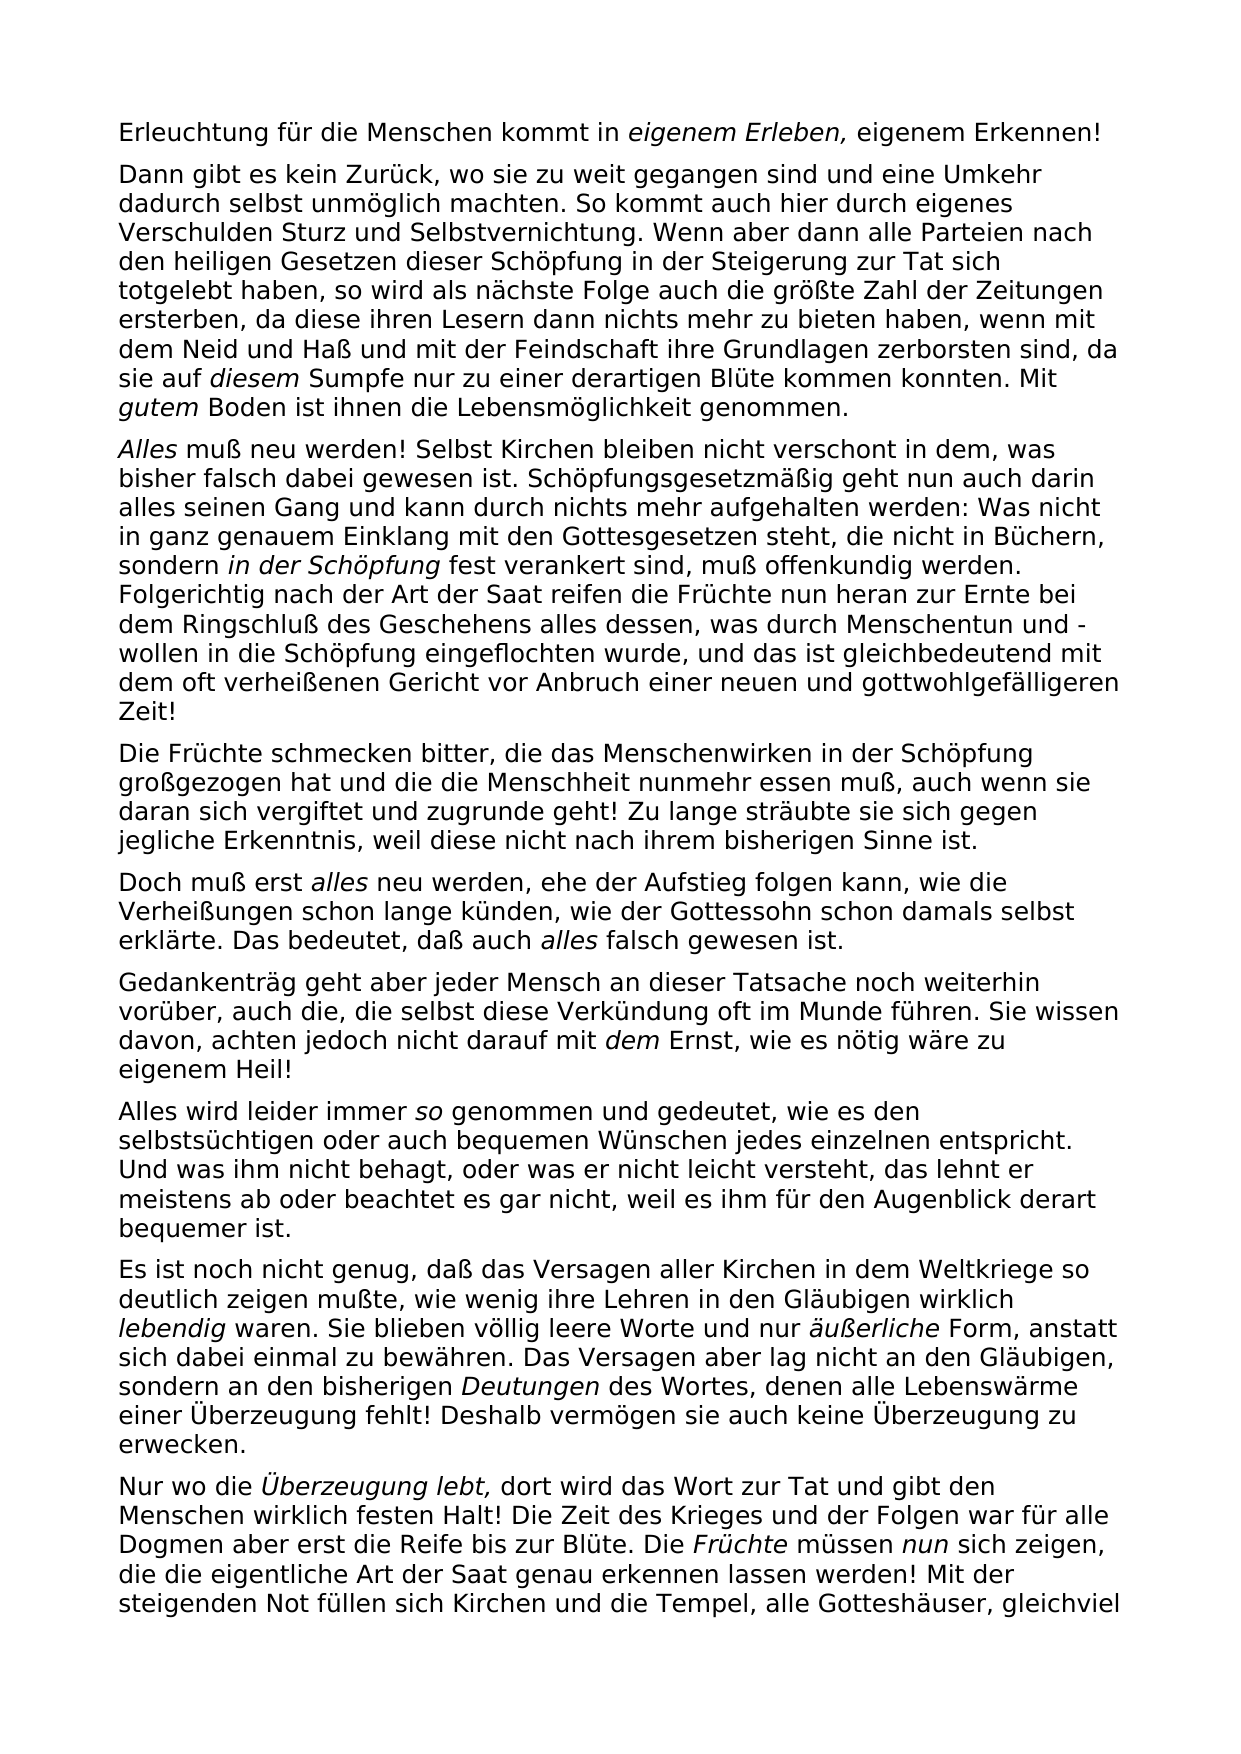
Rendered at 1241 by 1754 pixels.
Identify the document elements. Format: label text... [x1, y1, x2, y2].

text Gedankenträg geht aber jeder Mensch an dieser Tatsache noch weiterhin vorüber, auch die, die selbst diese Verkündung oft im Munde führen. Sie wissen davon, achten jedoch nicht darauf mit dem Ernst, wie es nötig wäre zu eigenem Heil! [118, 968, 1122, 1085]
text Es ist noch nicht genug, daß das Versagen aller Kirchen in dem Weltkriege so deutlich zeigen mußte, wie wenig ihre Lehren in den Gläubigen wirklich lebendig waren. Sie blieben völlig leere Worte und nur äußerliche Form, anstatt sich dabei einmal zu bewähren. Das Versagen aber lag nicht an den Gläubigen, sondern an den bisherigen Deutungen des Wortes, denen alle Lebenswärme einer Überzeugung fehlt! Deshalb vermögen sie auch keine Überzeugung zu erwecken. [118, 1256, 1122, 1460]
text Erleuchtung für die Menschen kommt in eigenem Erleben, eigenem Erkennen! [118, 118, 1122, 147]
text Alles wird leider immer so genommen und gedeutet, wie es den selbstsüchtigen oder auch bequemen Wünschen jedes einzelnen entspricht. Und was ihm nicht behagt, oder was er nicht leicht versteht, das lehnt er meistens ab oder beachtet es gar nicht, weil es ihm für den Augenblick derart bequemer ist. [118, 1097, 1122, 1243]
text Dann gibt es kein Zurück, wo sie zu weit gegangen sind und eine Umkehr dadurch selbst unmöglich machten. So kommt auch hier durch eigenes Verschulden Sturz und Selbstvernichtung. Wenn aber dann alle Parteien nach den heiligen Gesetzen dieser Schöpfung in der Steigerung zur Tat sich totgelebt haben, so wird als nächste Folge auch die größte Zahl der Zeitungen ersterben, da diese ihren Lesern dann nichts mehr zu bieten haben, wenn mit dem Neid und Haß und mit der Feindschaft ihre Grundlagen zerborsten sind, da sie auf diesem Sumpfe nur zu einer derartigen Blüte kommen konnten. Mit gutem Boden ist ihnen die Lebensmöglichkeit genommen. [118, 160, 1122, 422]
text Doch muß erst alles neu werden, ehe der Aufstieg folgen kann, wie die Verheißungen schon lange künden, wie der Gottessohn schon damals selbst erklärte. Das bedeutet, daß auch alles falsch gewesen ist. [118, 868, 1122, 956]
text Die Früchte schmecken bitter, die das Menschenwirken in der Schöpfung großgezogen hat und die die Menschheit nunmehr essen muß, auch wenn sie daran sich vergiftet und zugrunde geht! Zu lange sträubte sie sich gegen jegliche Erkenntnis, weil diese nicht nach ihrem bisherigen Sinne ist. [118, 739, 1122, 856]
text Nur wo die Überzeugung lebt, dort wird das Wort zur Tat und gibt den Menschen wirklich festen Halt! Die Zeit des Krieges und der Folgen war für alle Dogmen aber erst die Reife bis zur Blüte. Die Früchte müssen nun sich zeigen, die die eigentliche Art der Saat genau erkennen lassen werden! Mit der steigenden Not füllen sich Kirchen und die Tempel, alle Gotteshäuser, gleichviel [118, 1472, 1122, 1618]
text Alles muß neu werden! Selbst Kirchen bleiben nicht verschont in dem, was bisher falsch dabei gewesen ist. Schöpfungsgesetzmäßig geht nun auch darin alles seinen Gang und kann durch nichts mehr aufgehalten werden: Was nicht in ganz genauem Einklang mit den Gottesgesetzen steht, die nicht in Büchern, sondern in der Schöpfung fest verankert sind, muß offenkundig werden. Folgerichtig nach der Art der Saat reifen die Früchte nun heran zur Ernte bei dem Ringschluß des Geschehens alles dessen, was durch Menschentun und -wollen in die Schöpfung eingeflochten wurde, und das ist gleichbedeutend mit dem oft verheißenen Gericht vor Anbruch einer neuen und gottwohlgefälligeren Zeit! [118, 435, 1122, 726]
